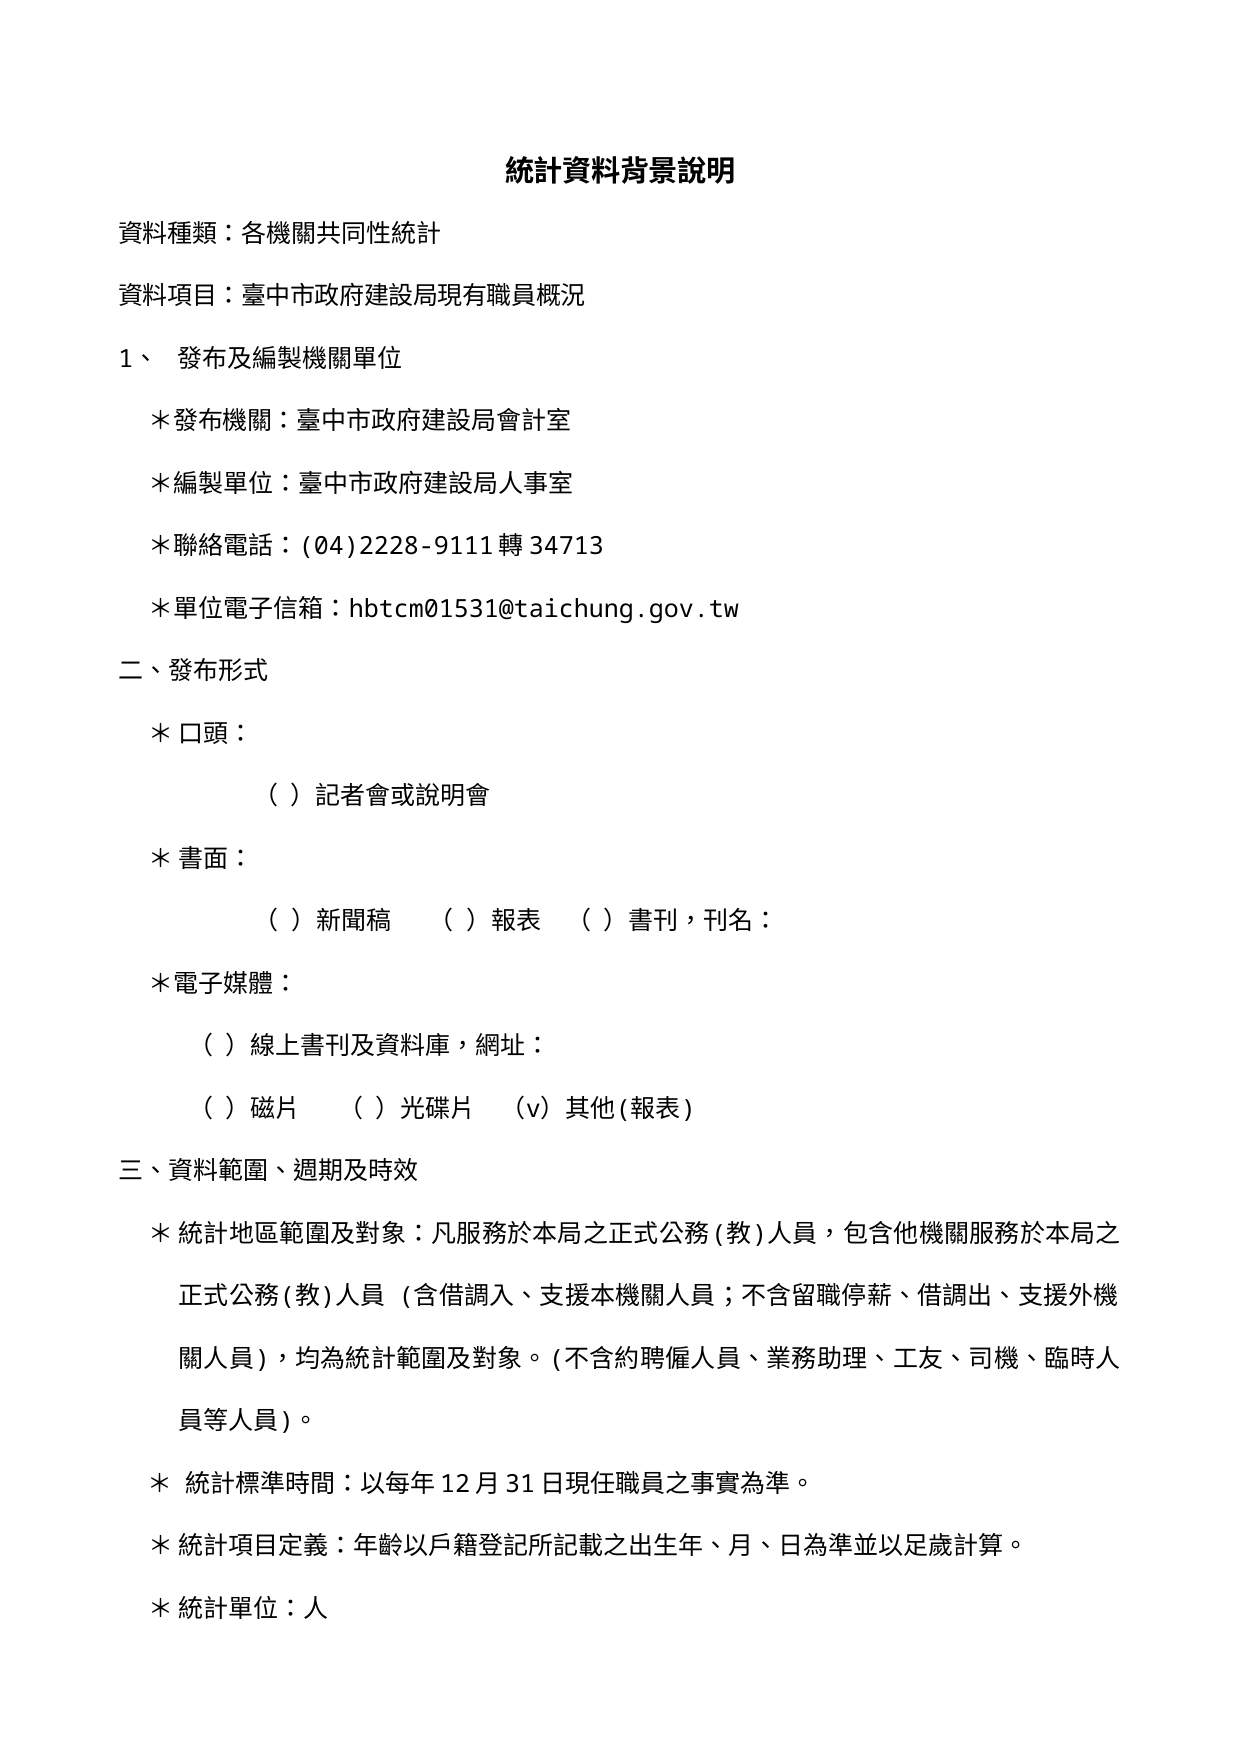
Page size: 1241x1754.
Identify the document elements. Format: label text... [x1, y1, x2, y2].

text （ ）線上書刊及資料庫，網址： [188, 1002, 1156, 1064]
text ＊聯絡電話：(04)2228-9111轉34713 [149, 502, 1122, 564]
text 資料種類：各機關共同性統計 [118, 189, 1122, 252]
text 資料項目：臺中市政府建設局現有職員概況 [118, 252, 1122, 314]
text （ ）磁片 （ ）光碟片 （v）其他(報表) [188, 1064, 1156, 1127]
text ＊單位電子信箱：hbtcm01531@taichung.gov.tw [149, 564, 1122, 627]
list 統計項目定義：年齡以戶籍登記所記載之出生年、月、日為準並以足歲計算。 [149, 1502, 1122, 1564]
text 三、資料範圍、週期及時效 [118, 1127, 1122, 1189]
text （ ）記者會或說明會 [118, 752, 1122, 814]
list 統計單位：人 [149, 1564, 1122, 1627]
text 統計資料背景說明 [118, 127, 1122, 189]
list 發布及編製機關單位 [118, 314, 1122, 377]
list 口頭： [149, 689, 1122, 752]
text ＊編製單位：臺中市政府建設局人事室 [149, 439, 1122, 502]
text 二、發布形式 [118, 627, 1122, 689]
list 書面： [149, 814, 1122, 877]
list 統計地區範圍及對象：凡服務於本局之正式公務(教)人員，包含他機關服務於本局之正式公務(教)人員 (含借調入、支援本機關人員；不含留職停薪、借調出、支援外機關人員)，均為統計範圍及對象。(不含約聘僱人員、業務助理、工友、司機、臨時人員等人員)。 [149, 1189, 1122, 1439]
text （ ）新聞稿 （ ）報表 （ ）書刊，刊名： [149, 877, 1122, 939]
text ＊發布機關：臺中市政府建設局會計室 [149, 377, 1122, 439]
text ＊電子媒體： [149, 939, 1122, 1002]
text ＊ 統計標準時間：以每年12月31日現任職員之事實為準。 [118, 1439, 1122, 1502]
